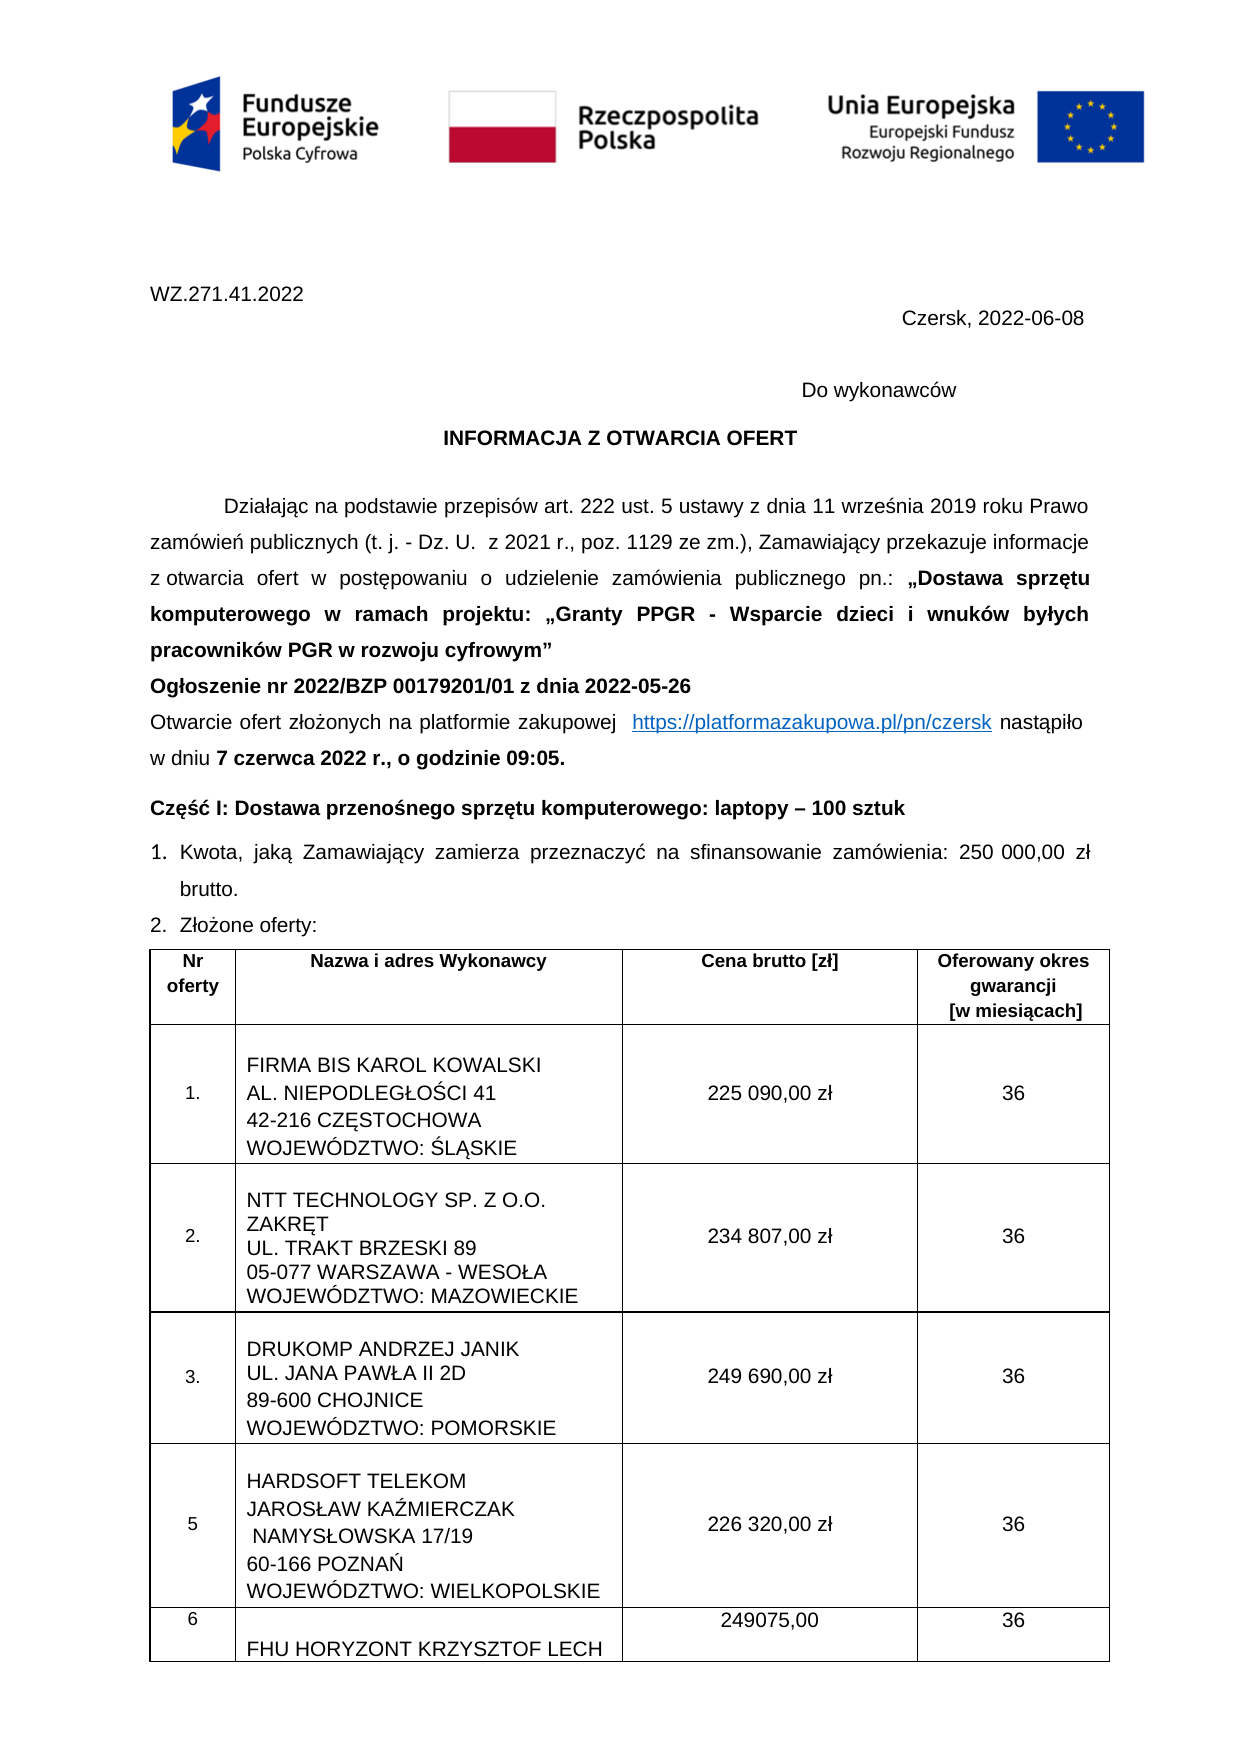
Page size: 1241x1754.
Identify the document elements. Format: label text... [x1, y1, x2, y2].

table_cell 2. [151, 1164, 235, 1311]
table_cell 36 [918, 1444, 1109, 1607]
list Kwota, jaką Zamawiający zamierza przeznaczyć na sfinansowanie zamówienia: 250 000,00 zł brutto. [150, 837, 1090, 901]
table_cell 3. [151, 1313, 235, 1443]
subtitle Ogłoszenie nr 2022/BZP 00179201/01 z dnia 2022-05-26 [150, 674, 1090, 698]
text Czersk, 2022-06-08 [150, 306, 1090, 330]
text INFORMACJA Z OTWARCIA OFERT [162, 426, 1078, 449]
table_cell 36 [918, 1313, 1109, 1443]
subtitle Część I: Dostawa przenośnego sprzętu komputerowego: laptopy – 100 sztuk [150, 794, 1090, 821]
list Złożone oferty: [150, 913, 1090, 937]
table_cell 234 807,00 zł [623, 1164, 917, 1311]
table_header Nr oferty [151, 950, 235, 1024]
table_cell 5 [151, 1444, 235, 1607]
table_cell 226 320,00 zł [623, 1444, 917, 1607]
table_cell 6 [151, 1608, 235, 1661]
table_cell 249 690,00 zł [623, 1313, 917, 1443]
table_cell 36 [918, 1164, 1109, 1311]
subtitle Działając na podstawie przepisów art. 222 ust. 5 ustawy z dnia 11 września 2019 roku Prawo zamówień publicznych (t. j. - Dz. U. z 2021 r., poz. 1129 ze zm.), Zamawiający przekazuje informacje z otwarcia ofert w postępowaniu o udzielenie zamówienia publicznego pn.: „Dostawa sprzętu komputerowego w ramach projektu: „Granty PPGR - Wsparcie dzieci i wnuków byłych pracowników PGR w rozwoju cyfrowym” [150, 494, 1090, 662]
table_cell 225 090,00 zł [623, 1025, 917, 1163]
subtitle Otwarcie ofert złożonych na platformie zakupowej https://platformazakupowa.pl/pn/czersk nastąpiło w dniu 7 czerwca 2022 r., o godzinie 09:05. [150, 710, 1090, 770]
table_cell FHU HORYZONT KRZYSZTOF LECH [236, 1608, 622, 1661]
table_cell 1. [151, 1025, 235, 1163]
table_header Nazwa i adres Wykonawcy [236, 950, 622, 1024]
table_header Oferowany okres gwarancji [w miesiącach] [918, 950, 1109, 1024]
table_cell 36 [918, 1025, 1109, 1163]
table_cell 249075,00 [623, 1608, 917, 1661]
table_cell DRUKOMP ANDRZEJ JANIK UL. JANA PAWŁA II 2D 89-600 CHOJNICE WOJEWÓDZTWO: POMORSKIE [236, 1313, 622, 1443]
table_header Cena brutto [zł] [623, 950, 917, 1024]
table_cell 36 [918, 1608, 1109, 1661]
text WZ.271.41.2022 [150, 282, 1090, 306]
table_cell FIRMA BIS KAROL KOWALSKI AL. NIEPODLEGŁOŚCI 41 42-216 CZĘSTOCHOWA WOJEWÓDZTWO: ŚLĄSKIE [236, 1025, 622, 1163]
table_cell HARDSOFT TELEKOM JAROSŁAW KAŹMIERCZAK NAMYSŁOWSKA 17/19 60-166 POZNAŃ WOJEWÓDZTWO: WIELKOPOLSKIE [236, 1444, 622, 1607]
table_cell NTT TECHNOLOGY SP. Z O.O. ZAKRĘT UL. TRAKT BRZESKI 89 05-077 WARSZAWA - WESOŁA WOJEWÓDZTWO: MAZOWIECKIE [236, 1164, 622, 1311]
text Do wykonawców [519, 378, 1090, 402]
